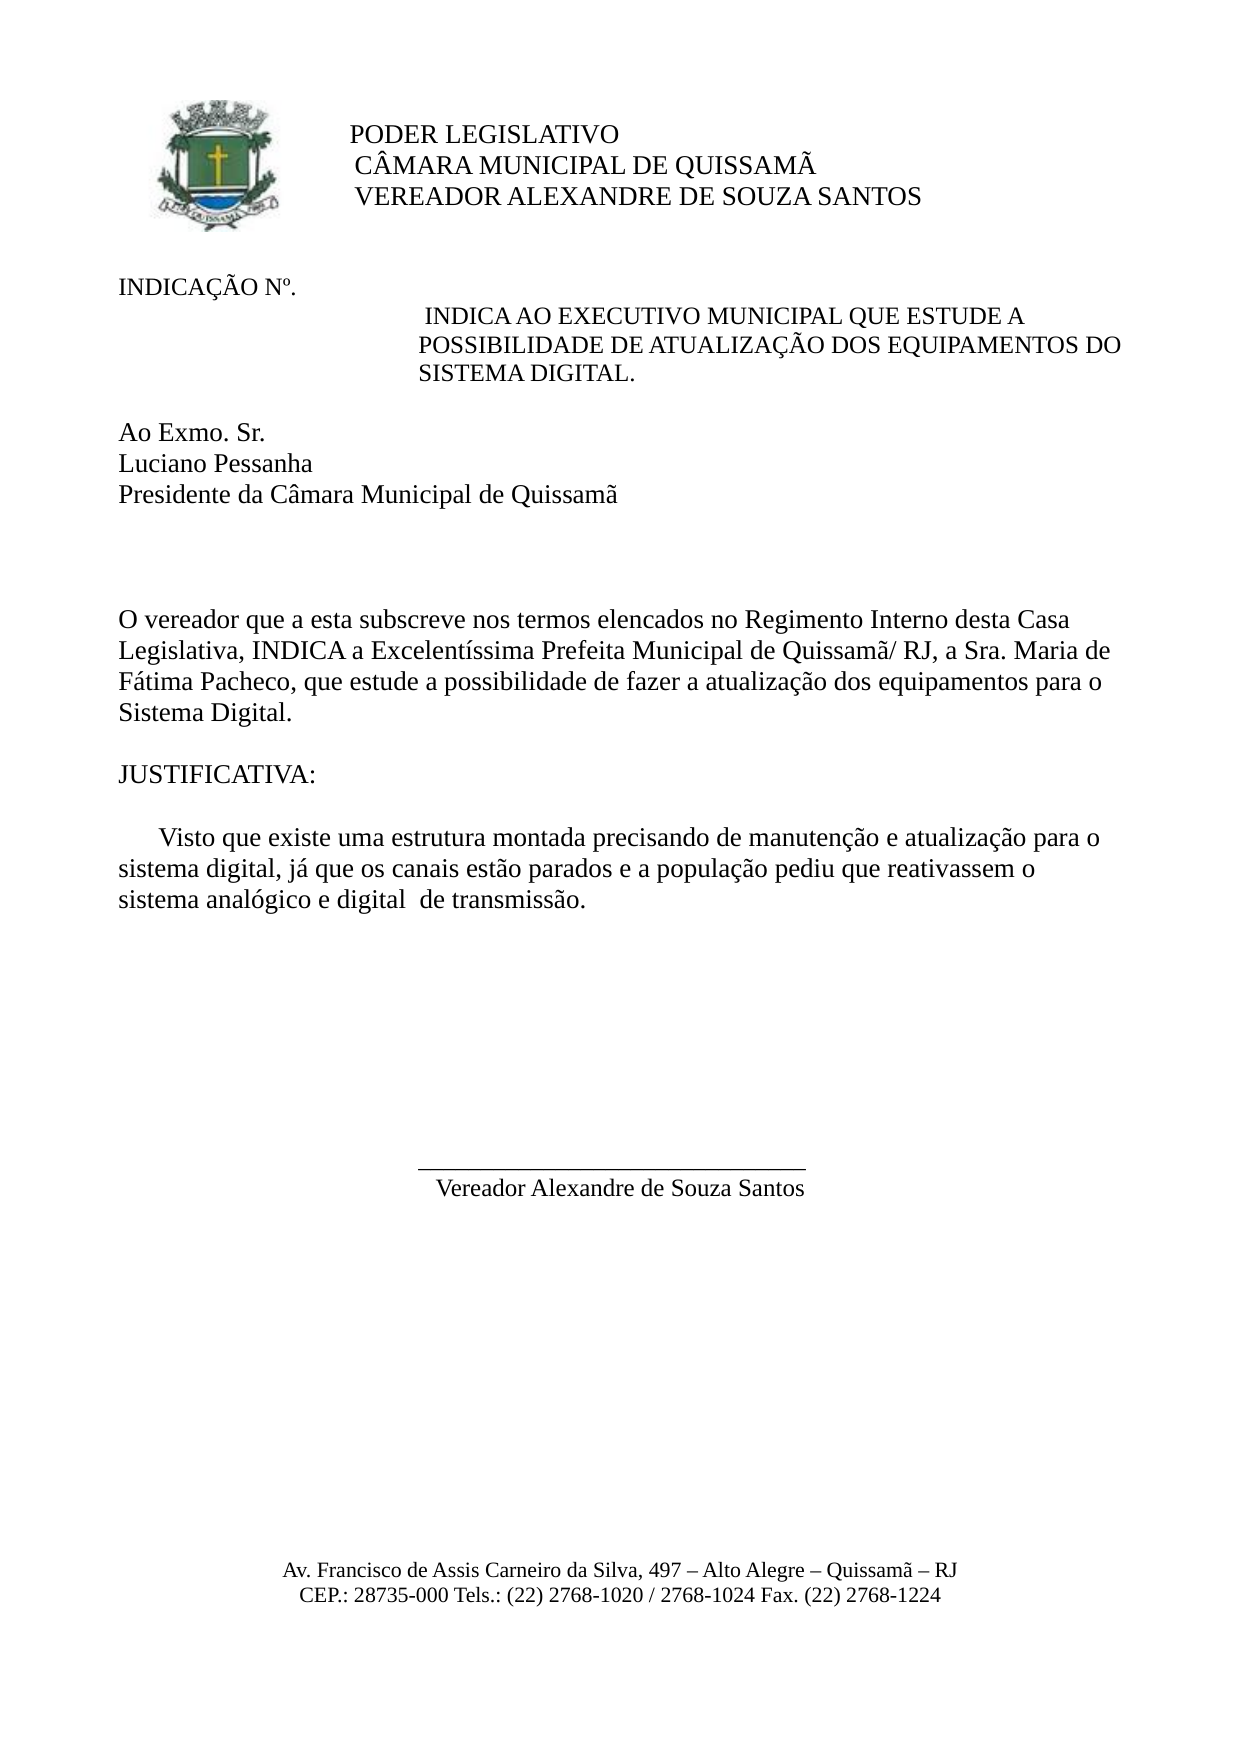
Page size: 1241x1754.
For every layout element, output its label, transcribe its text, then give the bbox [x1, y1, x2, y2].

text SISTEMA DIGITAL. [118, 358, 1122, 387]
text Luciano Pessanha [118, 447, 1122, 478]
text Visto que existe uma estrutura montada precisando de manutenção e atualização para o sistema digital, já que os canais estão parados e a população pediu que reativassem o sistema analógico e digital de transmissão. [118, 821, 1122, 914]
text JUSTIFICATIVA: [118, 758, 1122, 790]
text INDICA AO EXECUTIVO MUNICIPAL QUE ESTUDE A [118, 301, 1122, 330]
text INDICAÇÃO Nº. [118, 272, 1122, 301]
picture [123, 100, 313, 232]
text Vereador Alexandre de Souza Santos [118, 1173, 1122, 1202]
text POSSIBILIDADE DE ATUALIZAÇÃO DOS EQUIPAMENTOS DO [118, 330, 1122, 358]
text Presidente da Câmara Municipal de Quissamã [118, 478, 1122, 509]
text _______________________________ [118, 1144, 1122, 1173]
text O vereador que a esta subscreve nos termos elencados no Regimento Interno desta Casa Legislativa, INDICA a Excelentíssima Prefeita Municipal de Quissamã/ RJ, a Sra. Maria de Fátima Pacheco, que estude a possibilidade de fazer a atualização dos equipamentos para o Sistema Digital. [118, 603, 1122, 727]
text Ao Exmo. Sr. [118, 416, 1122, 447]
